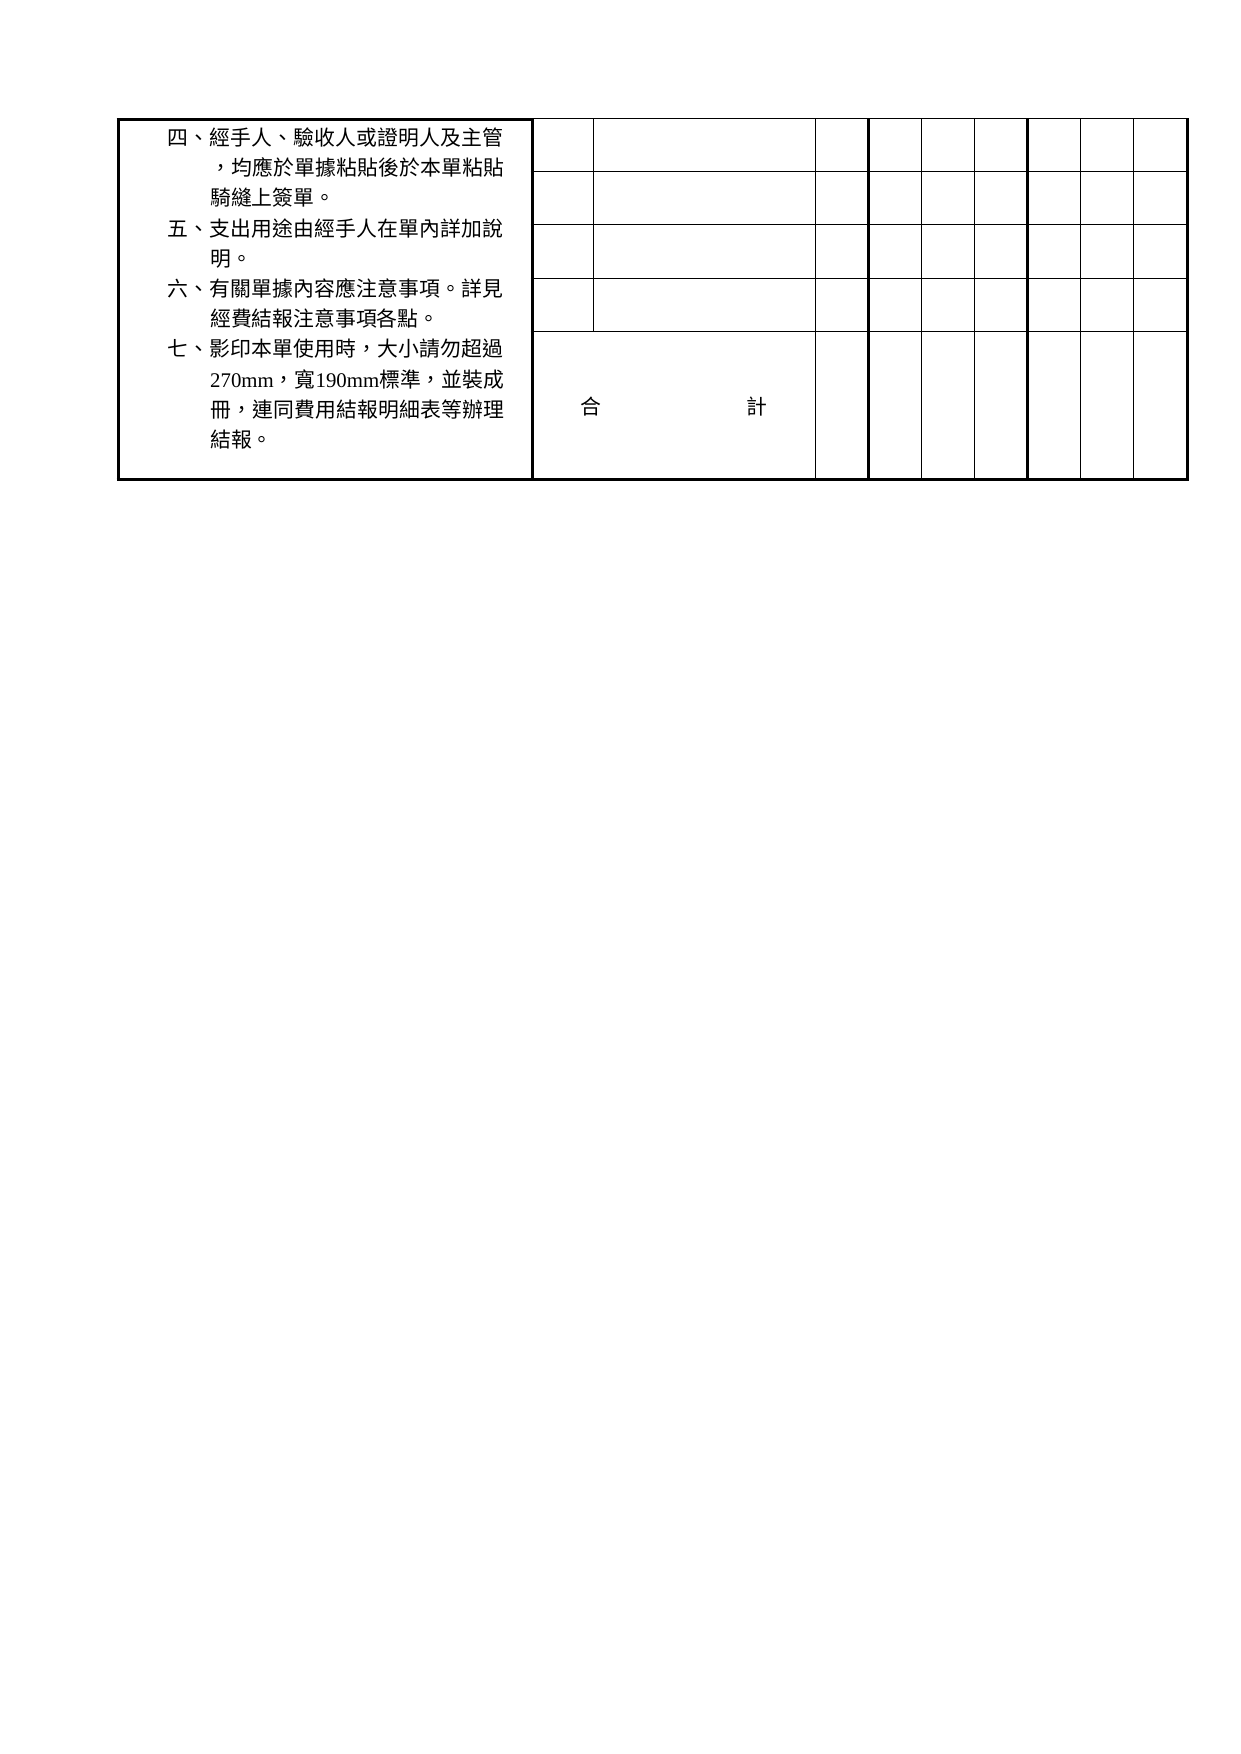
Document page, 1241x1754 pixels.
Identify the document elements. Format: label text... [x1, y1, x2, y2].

table_cell [594, 279, 815, 331]
table_cell [1134, 172, 1186, 224]
table_cell [870, 225, 921, 277]
table_cell [975, 119, 1026, 171]
table_cell [816, 332, 867, 478]
table_cell [594, 119, 815, 171]
table_cell [1081, 279, 1133, 331]
table_cell [922, 332, 974, 478]
table_cell [534, 172, 593, 224]
table_cell [1081, 119, 1133, 171]
table_cell [1134, 225, 1186, 277]
table_cell [1134, 119, 1186, 171]
table_cell [534, 225, 593, 277]
table_cell [1029, 119, 1080, 171]
table_cell [870, 119, 921, 171]
table_cell [922, 172, 974, 224]
table_cell [816, 279, 867, 331]
table_cell [816, 172, 867, 224]
table_cell [1134, 279, 1186, 331]
table_cell [1029, 172, 1080, 224]
table_cell [922, 279, 974, 331]
table_cell [870, 332, 921, 478]
table_cell [1029, 225, 1080, 277]
table_cell [975, 279, 1026, 331]
table_cell [534, 119, 593, 171]
table_cell [870, 172, 921, 224]
table_cell [975, 225, 1026, 277]
table_cell [1029, 279, 1080, 331]
table_cell [816, 225, 867, 277]
table_cell [1134, 332, 1186, 478]
table_cell [594, 172, 815, 224]
table_cell 四、經手人、驗收人或證明人及主管，均應於單據粘貼後於本單粘貼騎縫上簽單。 五、支出用途由經手人在單內詳加說明。 六、有關單據內容應注意事項。詳見經費結報注意事項各點。 七、影印本單使用時，大小請勿超過270mm，寬190mm標準，並裝成冊，連同費用結報明細表等辦理結報。 [120, 121, 531, 478]
table_cell [1081, 332, 1133, 478]
table_cell [1081, 172, 1133, 224]
table_cell [594, 225, 815, 277]
table_cell [1081, 225, 1133, 277]
table_cell [975, 332, 1026, 478]
table_cell 合 計 [534, 332, 815, 478]
table_cell [1029, 332, 1080, 478]
table_cell [816, 119, 867, 171]
table_cell [975, 172, 1026, 224]
table_cell [922, 225, 974, 277]
table_cell [534, 279, 593, 331]
table_cell [870, 279, 921, 331]
table_cell [922, 119, 974, 171]
